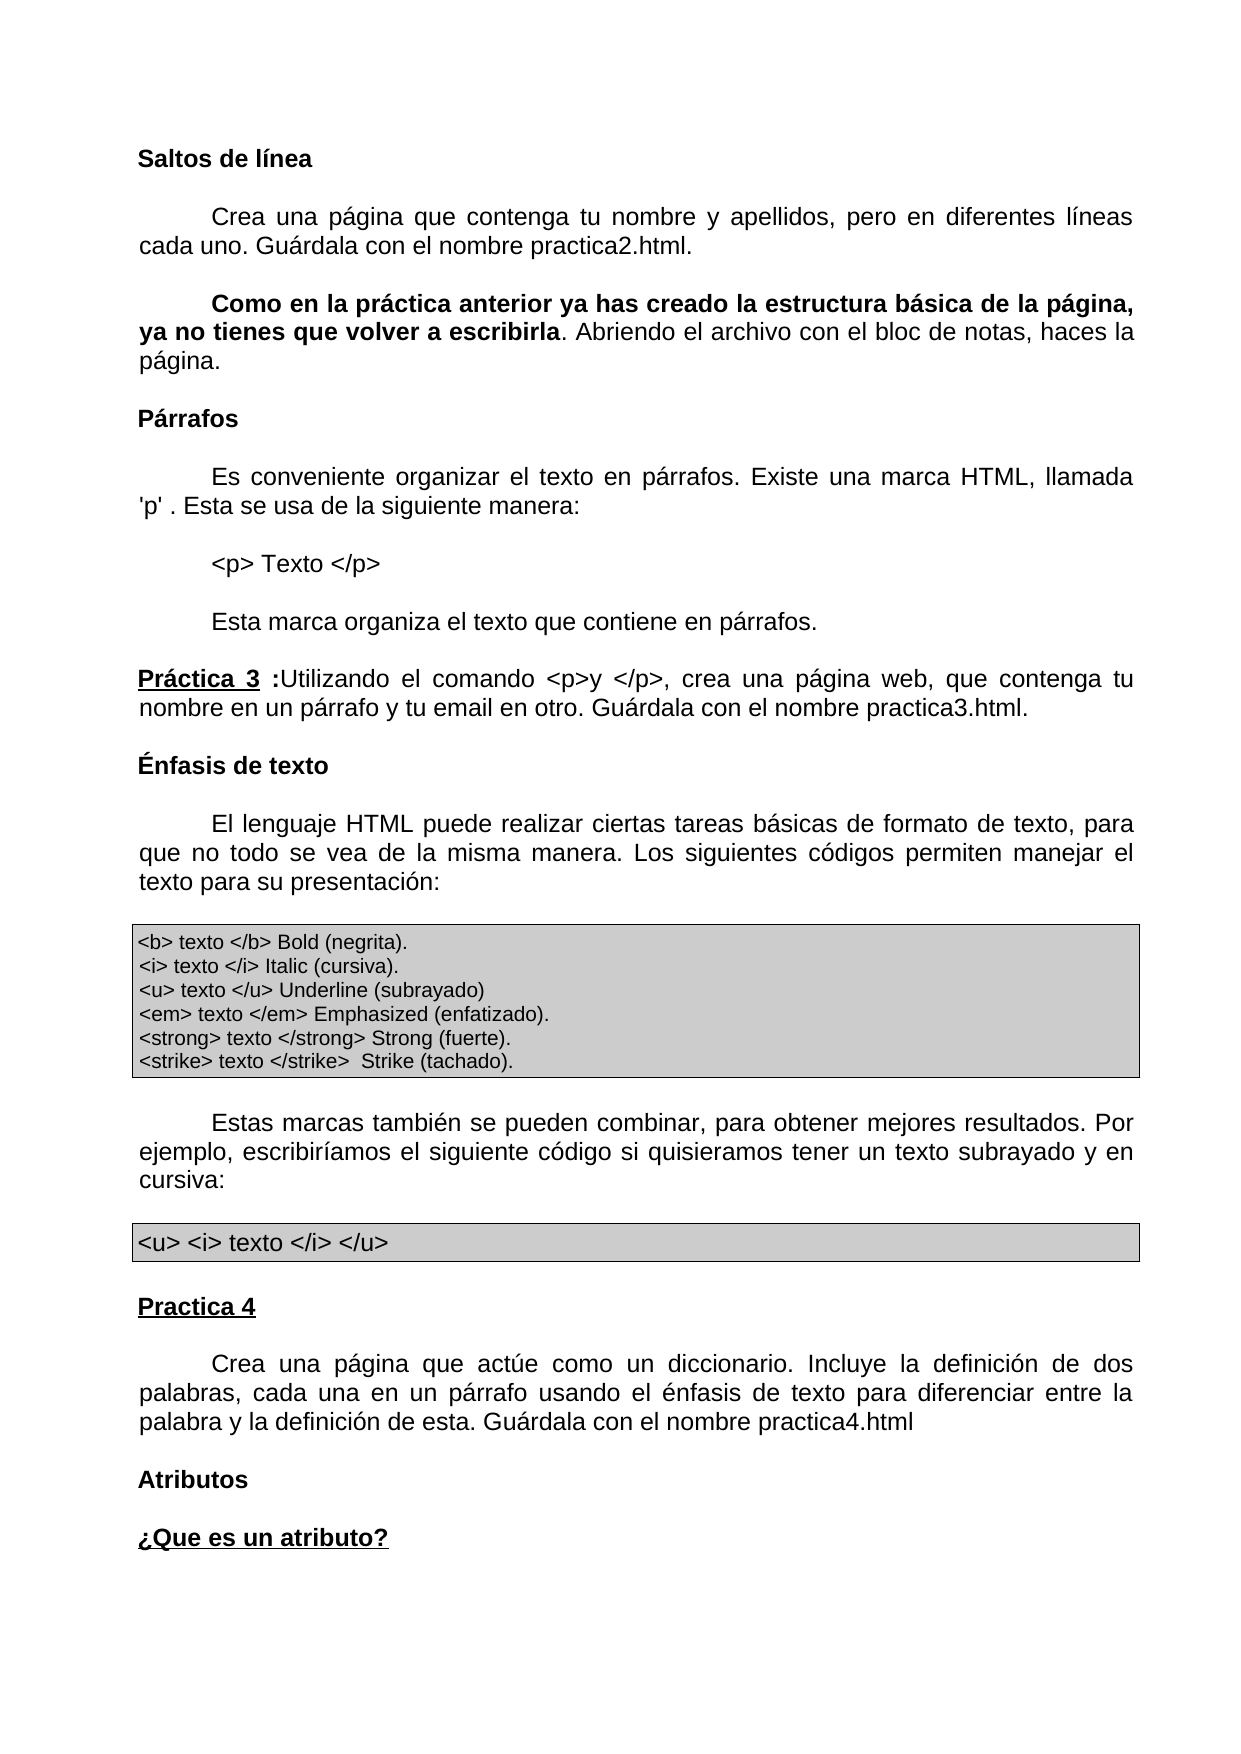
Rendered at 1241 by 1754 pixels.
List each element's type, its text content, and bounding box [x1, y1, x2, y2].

text <p> Texto </p> [137, 548, 1135, 577]
text Estas marcas también se pueden combinar, para obtener mejores resultados. Por ejemplo, escribiríamos el siguiente código si quisieramos tener un texto subrayado y en cursiva: [137, 1108, 1135, 1194]
subtitle Párrafos [137, 404, 1135, 433]
text Crea una página que actúe como un diccionario. Incluye la definición de dos palabras, cada una en un párrafo usando el énfasis de texto para diferenciar entre la palabra y la definición de esta. Guárdala con el nombre practica4.html [137, 1349, 1135, 1436]
text <b> texto </b> Bold (negrita). <i> texto </i> Italic (cursiva). <u> texto </u> Underline (subrayado) <em> texto </em> Emphasized (enfatizado). <strong> texto </strong> Strong (fuerte). <strike> texto </strike> Strike (tachado). [133, 925, 1139, 1077]
text ¿Que es un atributo? [137, 1523, 1135, 1551]
text Es conveniente organizar el texto en párrafos. Existe una marca HTML, llamada 'p' . Esta se usa de la siguiente manera: [137, 462, 1135, 519]
text Esta marca organiza el texto que contiene en párrafos. [137, 606, 1135, 635]
text <u> <i> texto </i> </u> [133, 1224, 1139, 1261]
subtitle Saltos de línea [137, 144, 1135, 173]
text Crea una página que contenga tu nombre y apellidos, pero en diferentes líneas cada uno. Guárdala con el nombre practica2.html. [137, 202, 1135, 259]
text Como en la práctica anterior ya has creado la estructura básica de la página, ya no tienes que volver a escribirla. Abriendo el archivo con el bloc de notas, haces la página. [137, 288, 1135, 375]
subtitle Práctica 3 :Utilizando el comando <p>y </p>, crea una página web, que contenga tu nombre en un párrafo y tu email en otro. Guárdala con el nombre practica3.html. [137, 664, 1135, 722]
text El lenguaje HTML puede realizar ciertas tareas básicas de formato de texto, para que no todo se vea de la misma manera. Los siguientes códigos permiten manejar el texto para su presentación: [137, 809, 1135, 895]
text Practica 4 [137, 1291, 1135, 1320]
text Atributos [137, 1465, 1135, 1493]
text Énfasis de texto [137, 751, 1135, 780]
